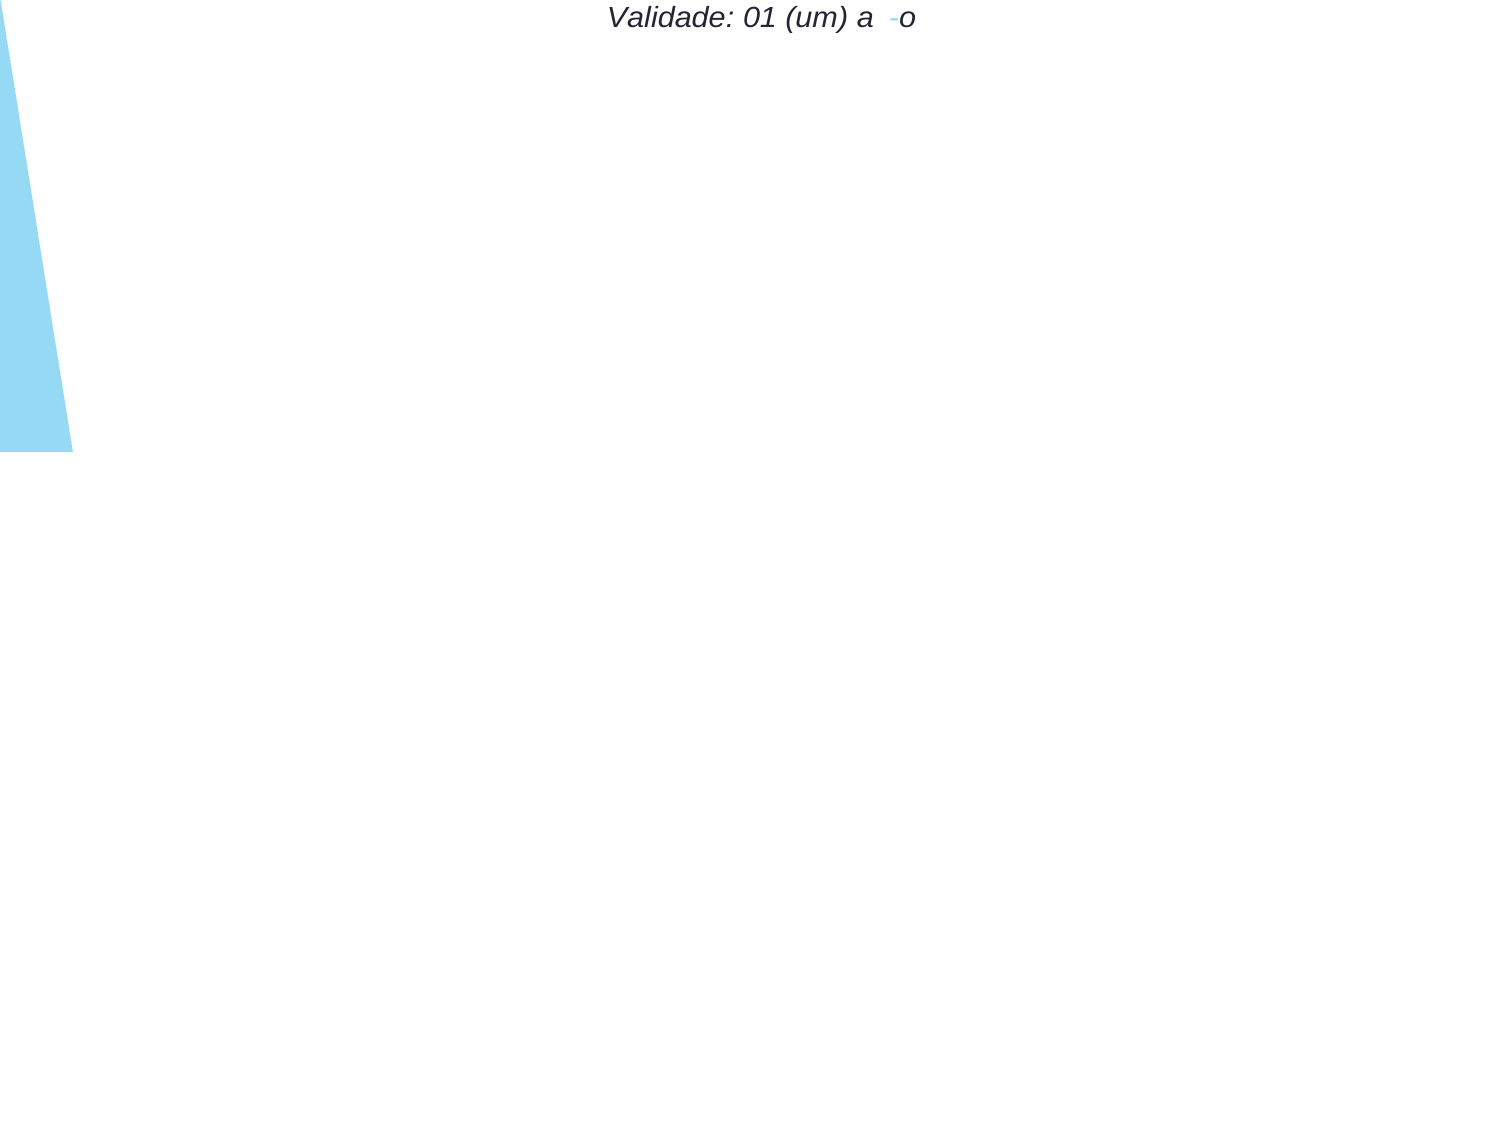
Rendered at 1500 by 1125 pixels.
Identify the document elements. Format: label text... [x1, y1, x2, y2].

text Validade: 01 (um) a -o [521, 0, 1004, 33]
